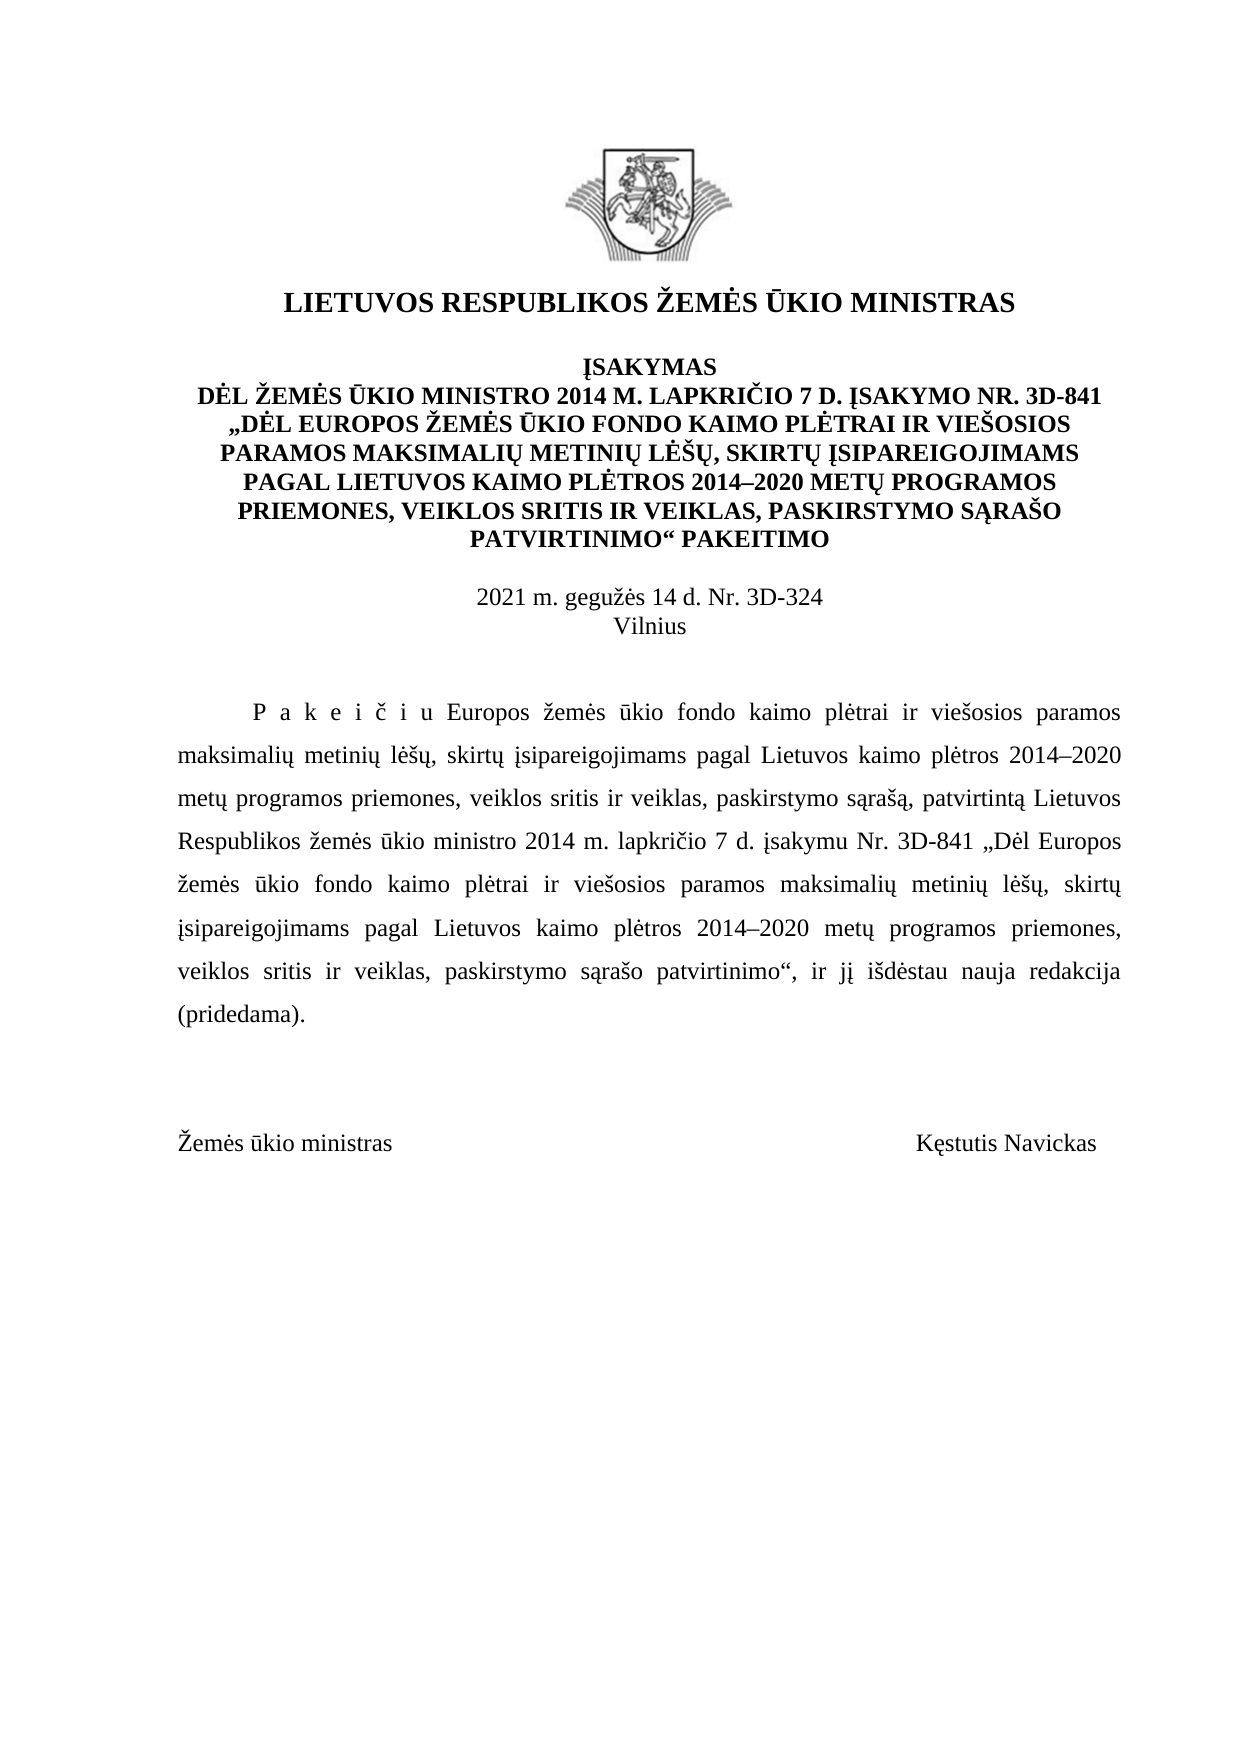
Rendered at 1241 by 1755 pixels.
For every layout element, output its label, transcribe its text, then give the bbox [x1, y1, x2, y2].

text Žemės ūkio ministras Kęstutis Navickas [177, 1128, 1122, 1157]
text ĮSAKYMAS [177, 352, 1122, 381]
text DĖL ŽEMĖS ŪKIO MINISTRO 2014 M. LAPKRIČIO 7 D. ĮSAKYMO NR. 3D-841 „DĖL EUROPOS ŽEMĖS ŪKIO FONDO KAIMO PLĖTRAI IR VIEŠOSIOS PARAMOS MAKSIMALIŲ METINIŲ LĖŠŲ, SKIRTŲ ĮSIPAREIGOJIMAMS PAGAL LIETUVOS KAIMO PLĖTROS 2014–2020 METŲ PROGRAMOS PRIEMONES, VEIKLOS SRITIS IR VEIKLAS, PASKIRSTYMO SĄRAŠO PATVIRTINIMO“ PAKEITIMO [177, 381, 1122, 553]
text 2021 m. gegužės 14 d. Nr. 3D-324 [177, 582, 1122, 611]
text LIETUVOS RESPUBLIKOS ŽEMĖS ŪKIO MINISTRAS [177, 285, 1122, 318]
text P a k e i č i u Europos žemės ūkio fondo kaimo plėtrai ir viešosios paramos maksimalių metinių lėšų, skirtų įsipareigojimams pagal Lietuvos kaimo plėtros 2014–2020 metų programos priemones, veiklos sritis ir veiklas, paskirstymo sąrašą, patvirtintą Lietuvos Respublikos žemės ūkio ministro 2014 m. lapkričio 7 d. įsakymu Nr. 3D-841 „Dėl Europos žemės ūkio fondo kaimo plėtrai ir viešosios paramos maksimalių metinių lėšų, skirtų įsipareigojimams pagal Lietuvos kaimo plėtros 2014–2020 metų programos priemones, veiklos sritis ir veiklas, paskirstymo sąrašo patvirtinimo“, ir jį išdėstau nauja redakcija (pridedama). [177, 697, 1122, 1028]
text Vilnius [177, 611, 1122, 639]
